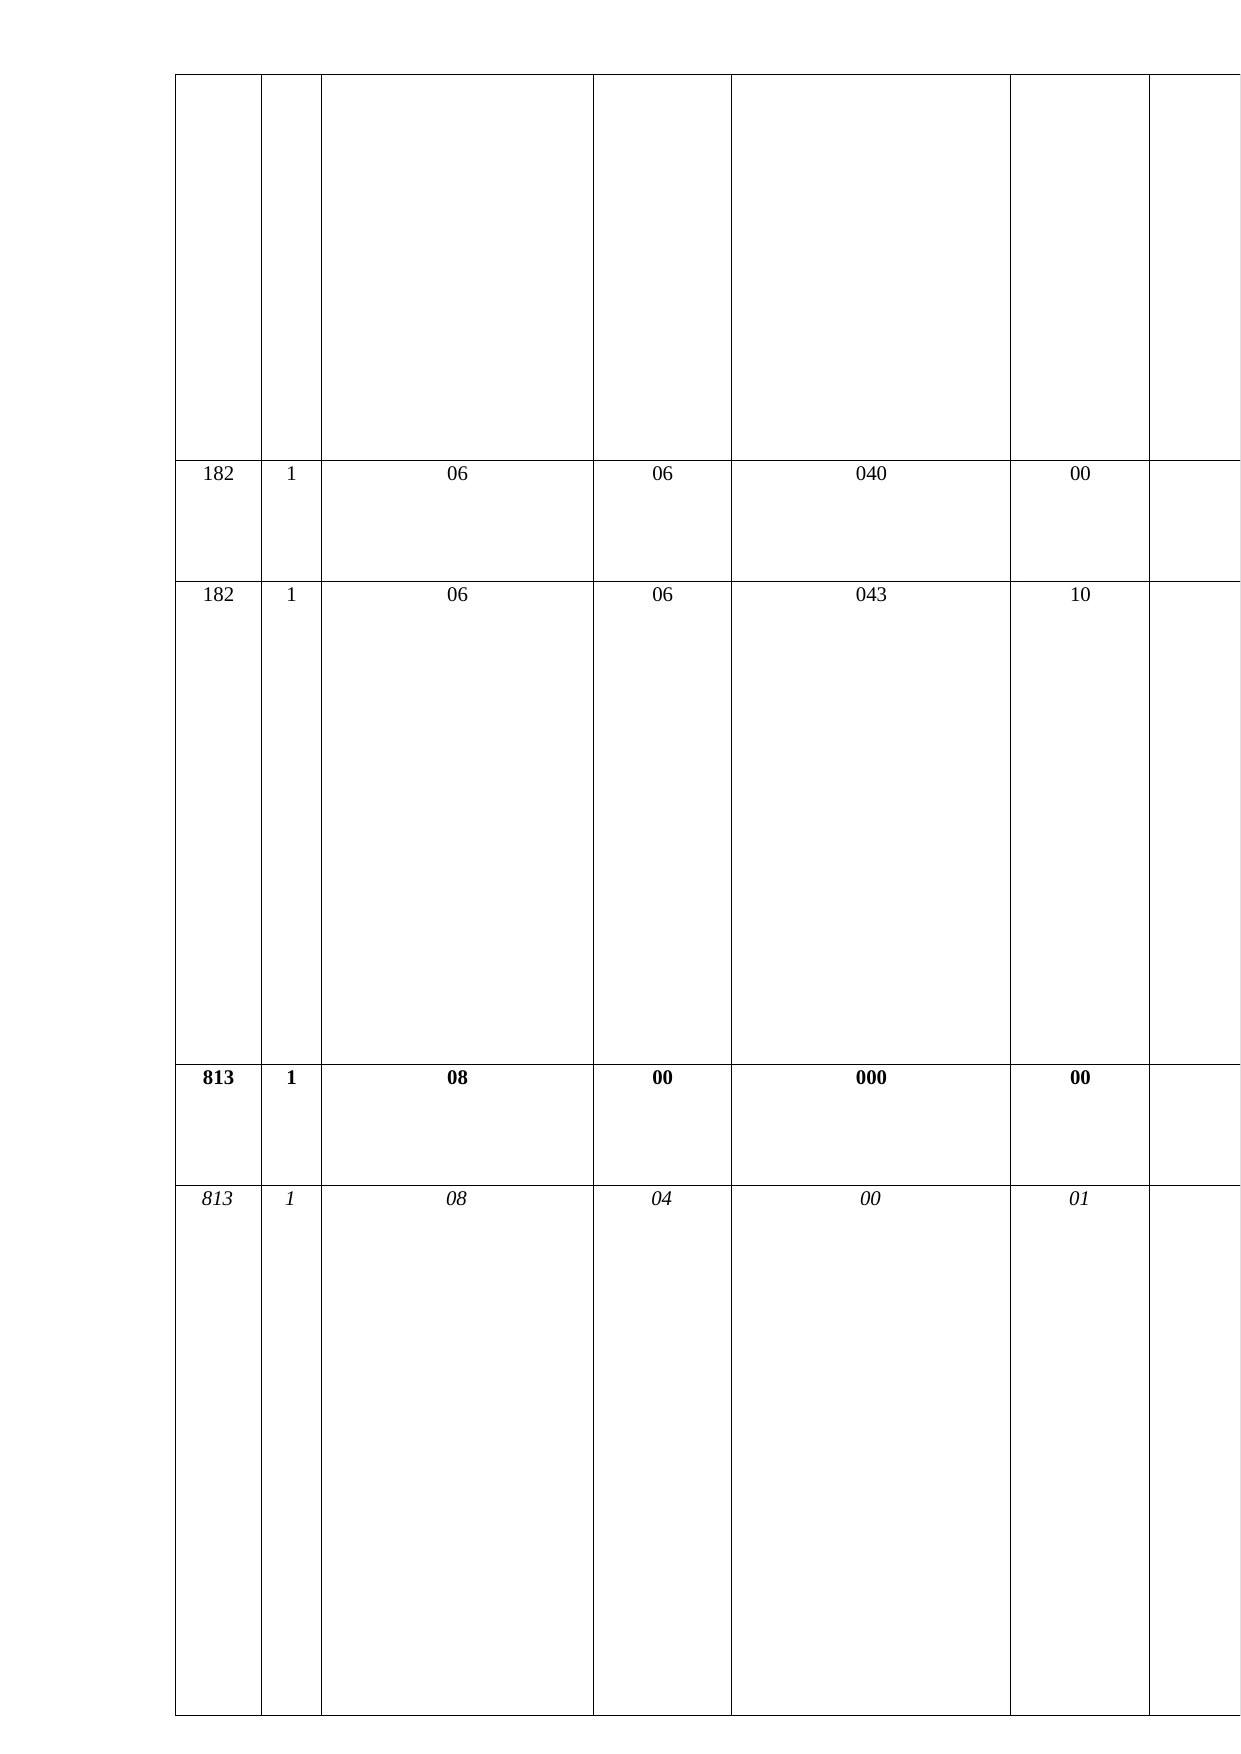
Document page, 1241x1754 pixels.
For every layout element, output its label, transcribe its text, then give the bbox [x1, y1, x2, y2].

table_cell [262, 75, 321, 460]
table_cell 0000 [1150, 1065, 1240, 1185]
table_cell 043 [732, 582, 1010, 1063]
table_cell 08 [322, 1065, 593, 1185]
table_cell 00 [1011, 461, 1149, 581]
table_cell 182 [176, 461, 261, 581]
table_cell [594, 75, 731, 460]
table_cell [176, 75, 261, 460]
table_cell 0000 [1150, 1186, 1240, 1715]
table_cell 0000 [1150, 582, 1240, 1063]
table_cell 0000 [1150, 75, 1240, 460]
table_cell 000 [732, 1065, 1010, 1185]
table_cell 00 [732, 1186, 1010, 1715]
table_cell 01 [1011, 1186, 1149, 1715]
table_cell 00 [594, 1065, 731, 1185]
table_cell 08 [322, 1186, 593, 1715]
table_cell 1 [262, 1186, 321, 1715]
table_cell 813 [176, 1186, 261, 1715]
table_cell 06 [594, 582, 731, 1063]
table_cell [1011, 75, 1149, 460]
table_cell 04 [594, 1186, 731, 1715]
table_cell 06 [322, 461, 593, 581]
table_cell 182 [176, 582, 261, 1063]
table_cell 813 [176, 1065, 261, 1185]
table_cell [732, 75, 1010, 460]
table_cell [322, 75, 593, 460]
table_cell 1 [262, 461, 321, 581]
table_cell 10 [1011, 582, 1149, 1063]
table_cell 0000 [1150, 461, 1240, 581]
table_cell 06 [594, 461, 731, 581]
table_cell 040 [732, 461, 1010, 581]
table_cell 1 [262, 582, 321, 1063]
table_cell 1 [262, 1065, 321, 1185]
table_cell 00 [1011, 1065, 1149, 1185]
table_cell 06 [322, 582, 593, 1063]
